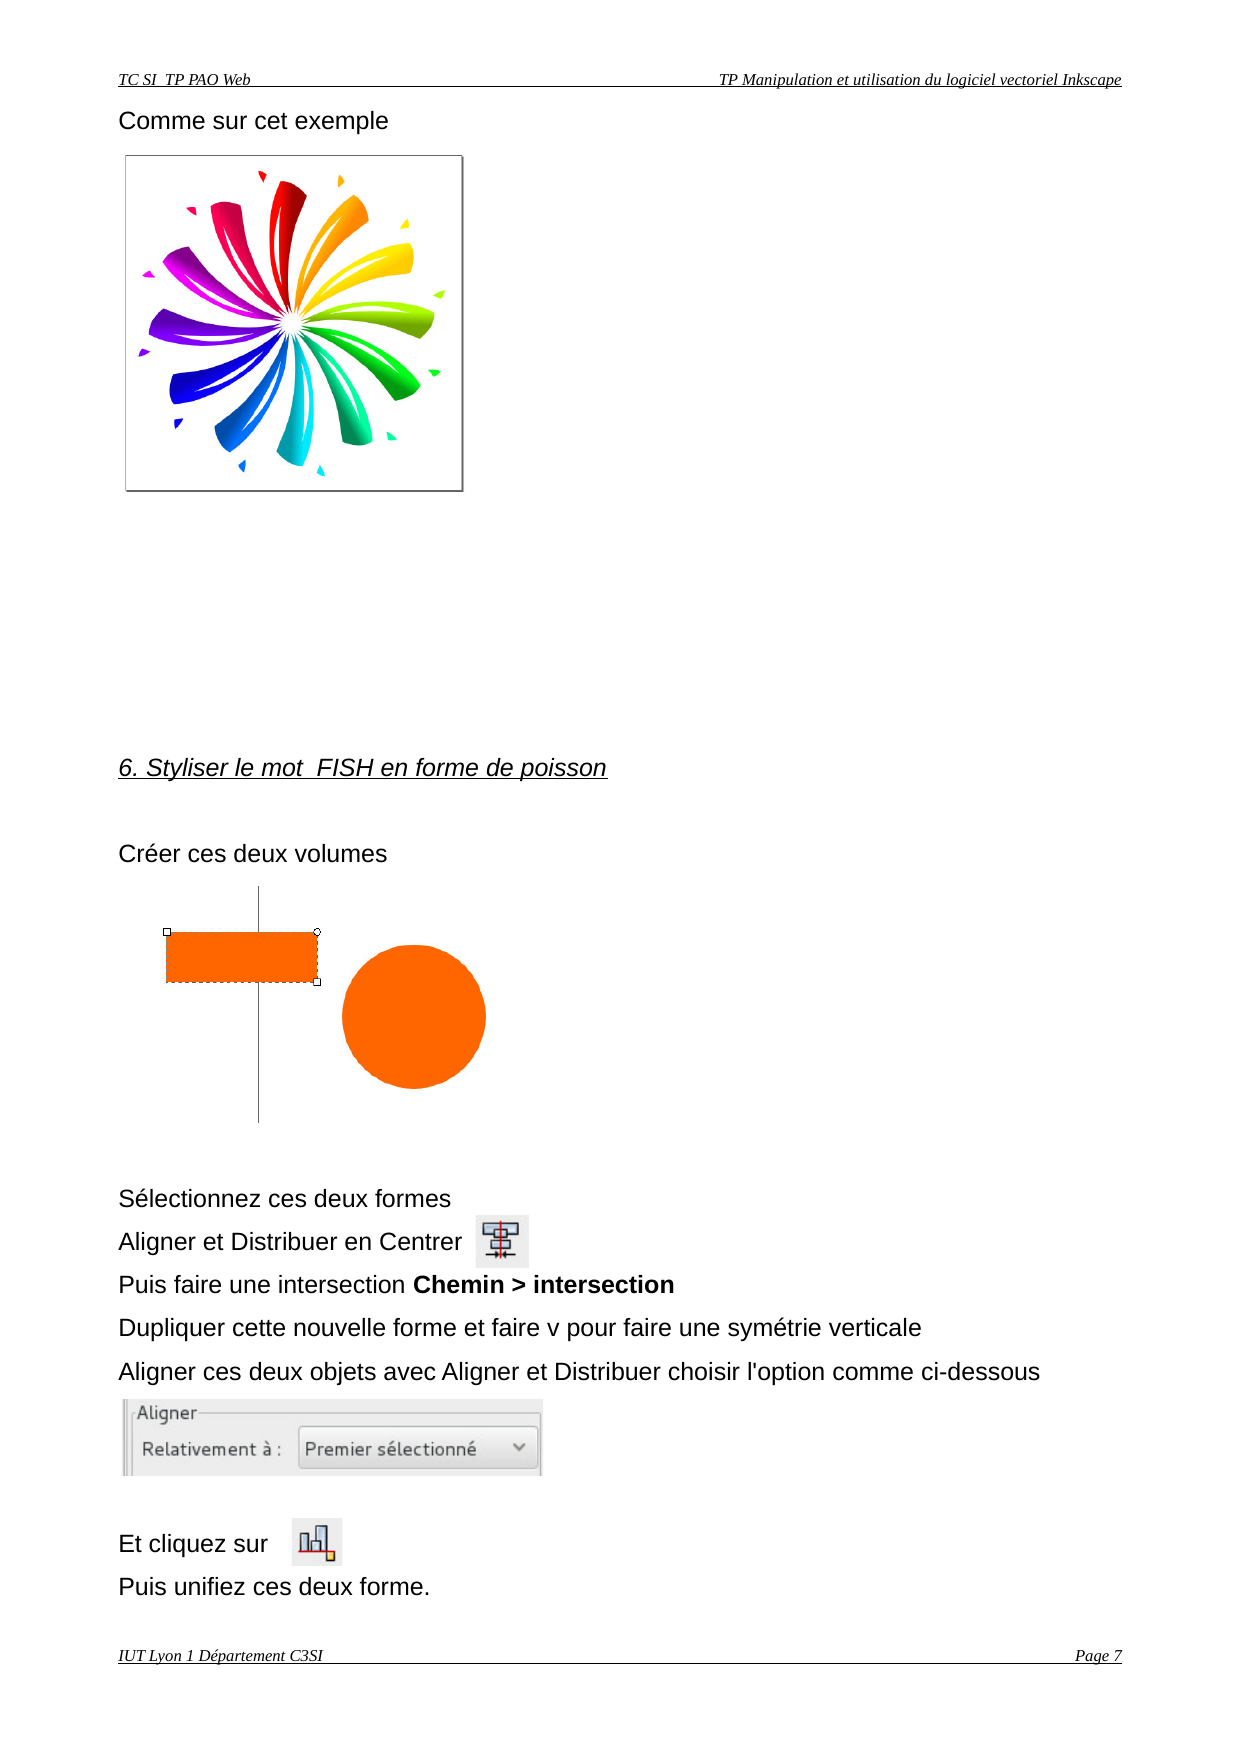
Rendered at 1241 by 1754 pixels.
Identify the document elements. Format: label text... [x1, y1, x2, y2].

picture [121, 1399, 544, 1476]
text Puis faire une intersection Chemin > intersection [118, 1270, 1122, 1299]
picture [475, 1215, 529, 1268]
text Puis unifiez ces deux forme. [118, 1572, 1122, 1601]
text [529, 1227, 1122, 1256]
text Dupliquer cette nouvelle forme et faire v pour faire une symétrie verticale [118, 1313, 1122, 1342]
text Et cliquez sur [118, 1529, 291, 1558]
picture [291, 1518, 343, 1566]
text Aligner ces deux objets avec Aligner et Distribuer choisir l'option comme ci-dessous [118, 1357, 1122, 1385]
picture [127, 886, 512, 1123]
text 6. Styliser le mot FISH en forme de poisson [118, 753, 1122, 782]
text Créer ces deux volumes [118, 839, 1122, 868]
text Sélectionnez ces deux formes [118, 1184, 1122, 1213]
text Comme sur cet exemple [118, 106, 1122, 135]
text [343, 1529, 1122, 1558]
picture [118, 149, 472, 498]
text Aligner et Distribuer en Centrer [118, 1227, 475, 1256]
